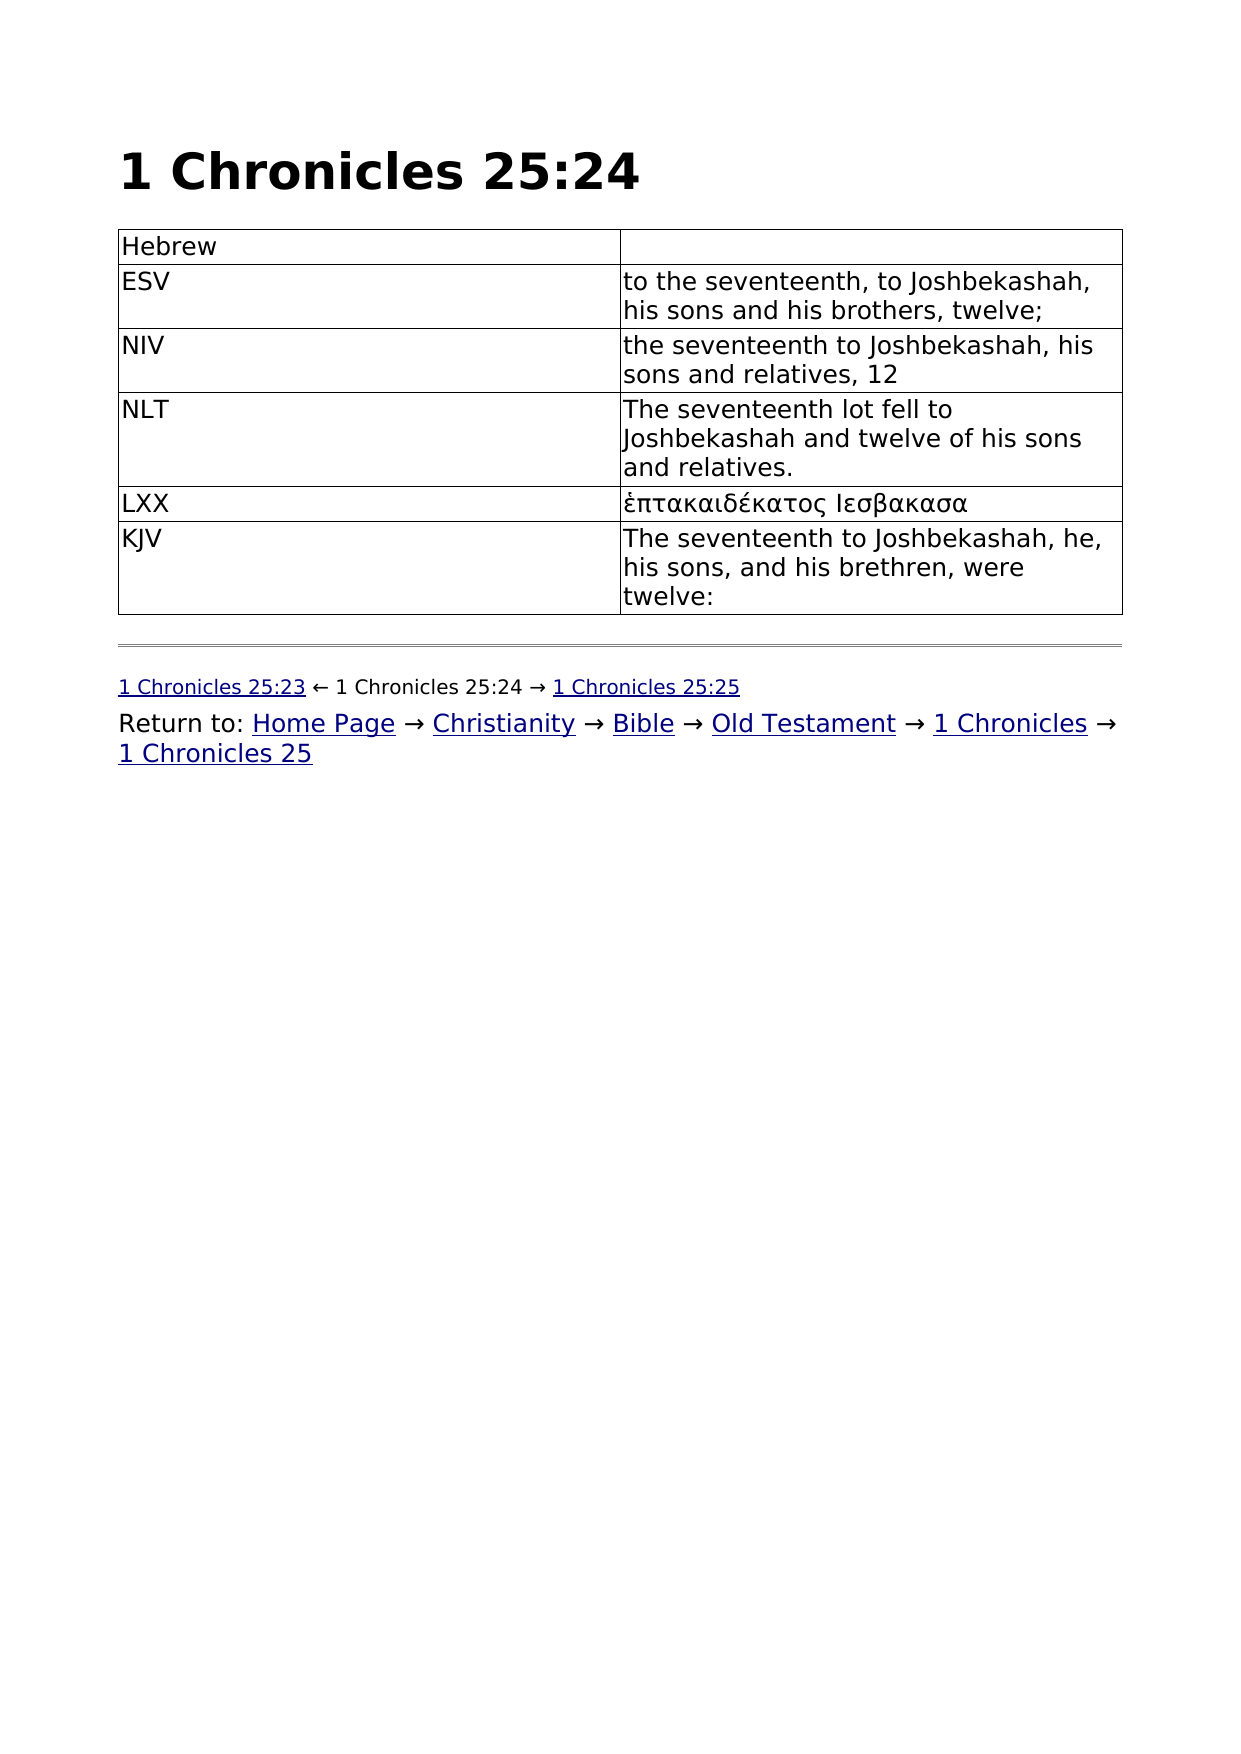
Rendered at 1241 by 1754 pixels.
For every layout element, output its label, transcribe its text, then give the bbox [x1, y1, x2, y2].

table_cell The seventeenth to Joshbekashah, he, his sons, and his brethren, were twelve: [621, 522, 1122, 614]
table_cell NLT [119, 393, 620, 486]
table_cell KJV [119, 522, 620, 614]
table_cell LXX [119, 487, 620, 521]
table_header Hebrew [119, 230, 620, 264]
table_cell The seventeenth lot fell to Joshbekashah and twelve of his sons and relatives. [621, 393, 1122, 486]
table_cell the seventeenth to Joshbekashah, his sons and relatives, 12 [621, 329, 1122, 392]
table_cell ESV [119, 265, 620, 328]
table_cell NIV [119, 329, 620, 392]
text Return to: Home Page → Christianity → Bible → Old Testament → 1 Chronicles → 1 Chronicles 25 [118, 709, 1122, 768]
table_cell ἑπτακαιδέκατος Ιεσβακασα [621, 487, 1122, 521]
table_header [621, 230, 1122, 264]
subtitle 1 Chronicles 25:24 [118, 143, 1122, 201]
table_cell to the seventeenth, to Joshbekashah, his sons and his brothers, twelve; [621, 265, 1122, 328]
text 1 Chronicles 25:23 ← 1 Chronicles 25:24 → 1 Chronicles 25:25 [118, 676, 1122, 709]
